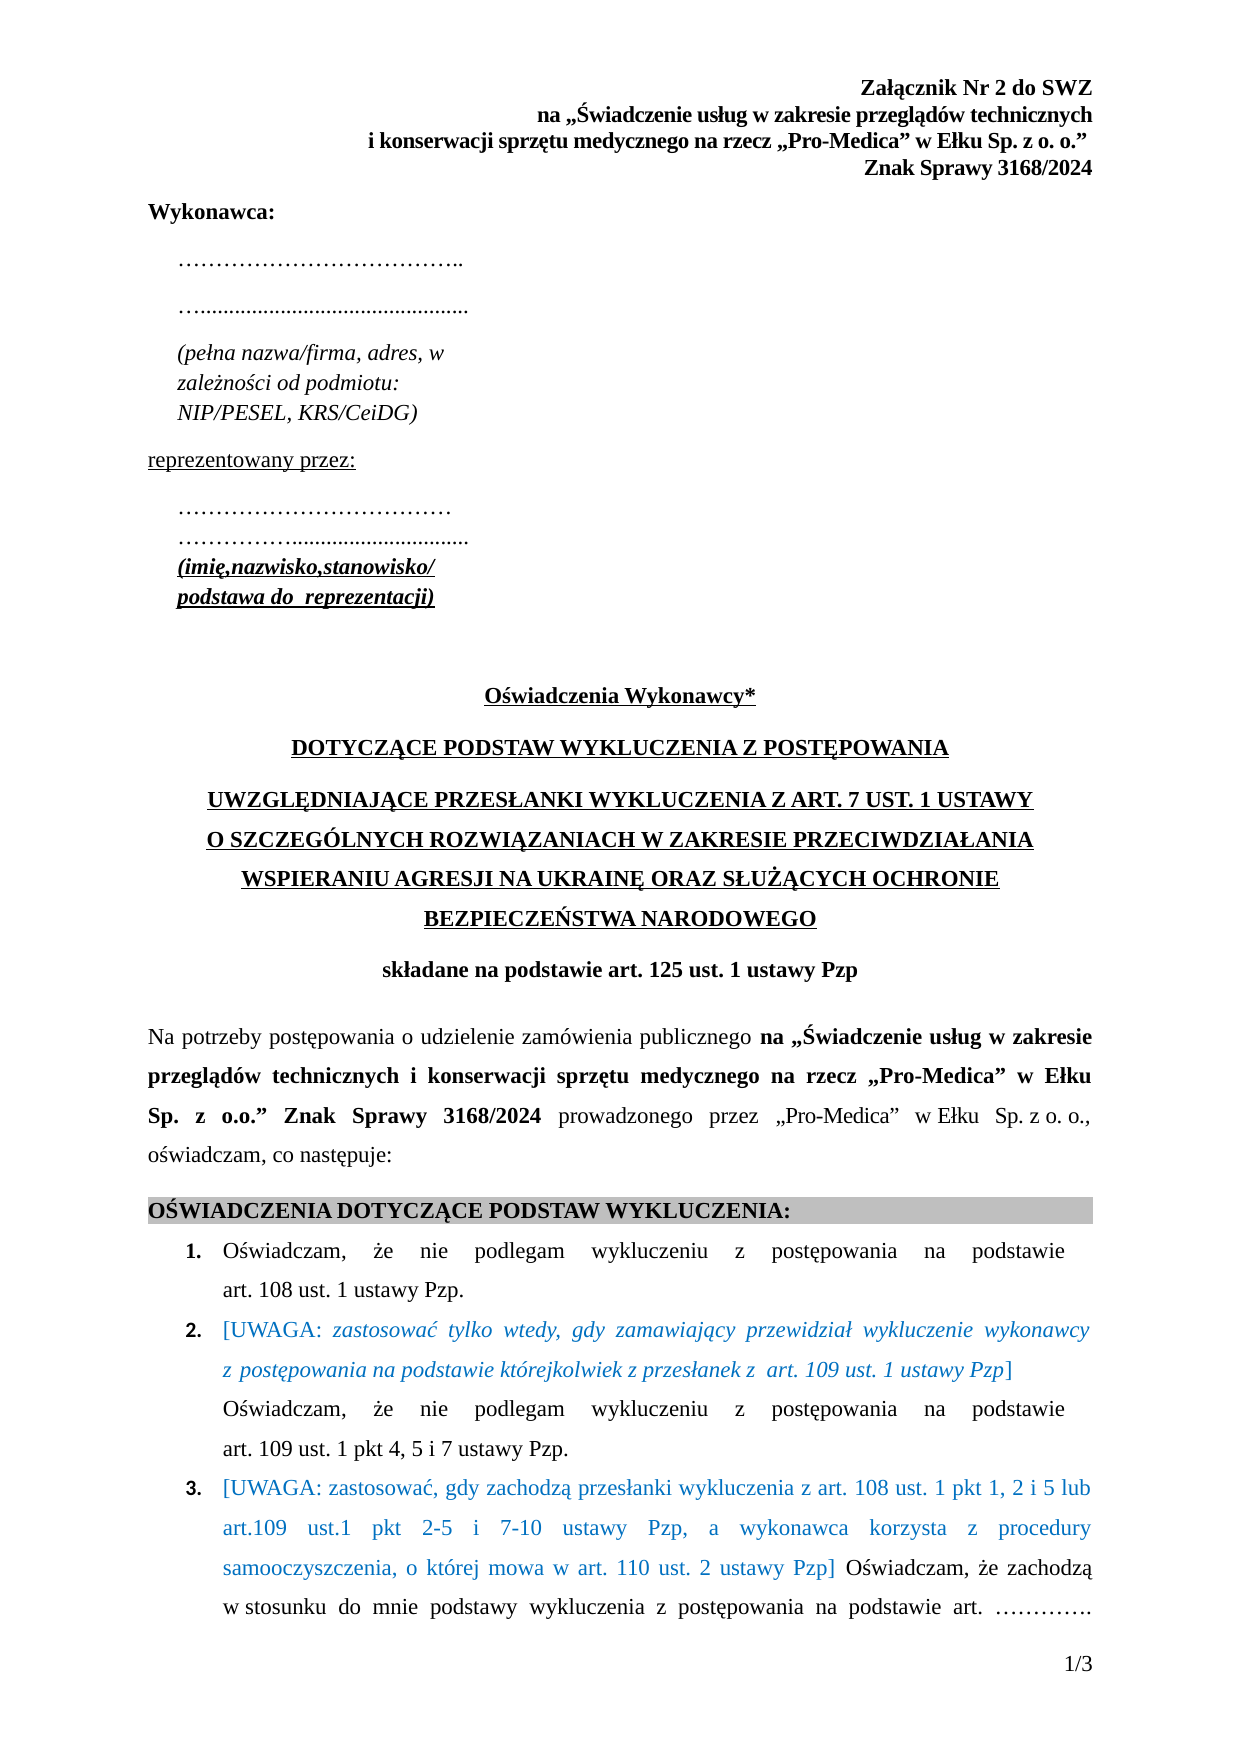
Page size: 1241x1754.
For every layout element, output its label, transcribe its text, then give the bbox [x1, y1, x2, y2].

text ……………………………………………...............................(imię,nazwisko,stanowisko/podstawa do reprezentacji) [177, 493, 472, 610]
text Oświadczenia Wykonawcy* [148, 682, 1093, 708]
text ……………………………….. [177, 245, 472, 271]
list Oświadczam, że nie podlegam wykluczeniu z postępowania na podstawie art. 108 ust. 1 ustawy Pzp. [185, 1237, 1093, 1303]
list [UWAGA: zastosować, gdy zachodzą przesłanki wykluczenia z art. 108 ust. 1 pkt 1, 2 i 5 lub art.109 ust.1 pkt 2-5 i 7-10 ustawy Pzp, a wykonawca korzysta z procedury samooczyszczenia, o której mowa w art. 110 ust. 2 ustawy Pzp] Oświadczam, że zachodzą w stosunku do mnie podstawy wykluczenia z postępowania na podstawie art. …………. [185, 1474, 1093, 1619]
text reprezentowany przez: [148, 446, 1093, 472]
list [UWAGA: zastosować tylko wtedy, gdy zamawiający przewidział wykluczenie wykonawcy z postępowania na podstawie którejkolwiek z przesłanek z art. 109 ust. 1 ustawy Pzp] [185, 1316, 1093, 1382]
text DOTYCZĄCE PODSTAW WYKLUCZENIA Z POSTĘPOWANIA [148, 734, 1093, 761]
text OŚWIADCZENIA DOTYCZĄCE PODSTAW WYKLUCZENIA: [148, 1197, 1093, 1224]
text Na potrzeby postępowania o udzielenie zamówienia publicznego na „Świadczenie usług w zakresie przeglądów technicznych i konserwacji sprzętu medycznego na rzecz „Pro-Medica” w Ełku Sp. z o.o.” Znak Sprawy 3168/2024 prowadzonego przez „Pro-Medica” w Ełku Sp. z o. o., oświadczam, co następuje: [148, 1023, 1093, 1168]
text …............................................... [177, 292, 472, 318]
list Oświadczam, że nie podlegam wykluczeniu z postępowania na podstawie art. 109 ust. 1 pkt 4, 5 i 7 ustawy Pzp. [223, 1395, 1093, 1461]
text (pełna nazwa/firma, adres, w zależności od podmiotu: NIP/PESEL, KRS/CeiDG) [177, 338, 472, 425]
text Wykonawca: [148, 198, 1093, 224]
text UWZGLĘDNIAJĄCE PRZESŁANKI WYKLUCZENIA Z ART. 7 UST. 1 USTAWY o szczególnych rozwiązaniach w zakresie przeciwdziałania wspieraniu agresji na Ukrainę oraz służących ochronie bezpieczeństwa narodowego [148, 786, 1093, 931]
text składane na podstawie art. 125 ust. 1 ustawy Pzp [148, 957, 1093, 983]
text Załącznik Nr 2 do SWZ na „Świadczenie usług w zakresie przeglądów technicznych i konserwacji sprzętu medycznego na rzecz „Pro-Medica” w Ełku Sp. z o. o.” Znak Sprawy 3168/2024 [148, 74, 1093, 181]
